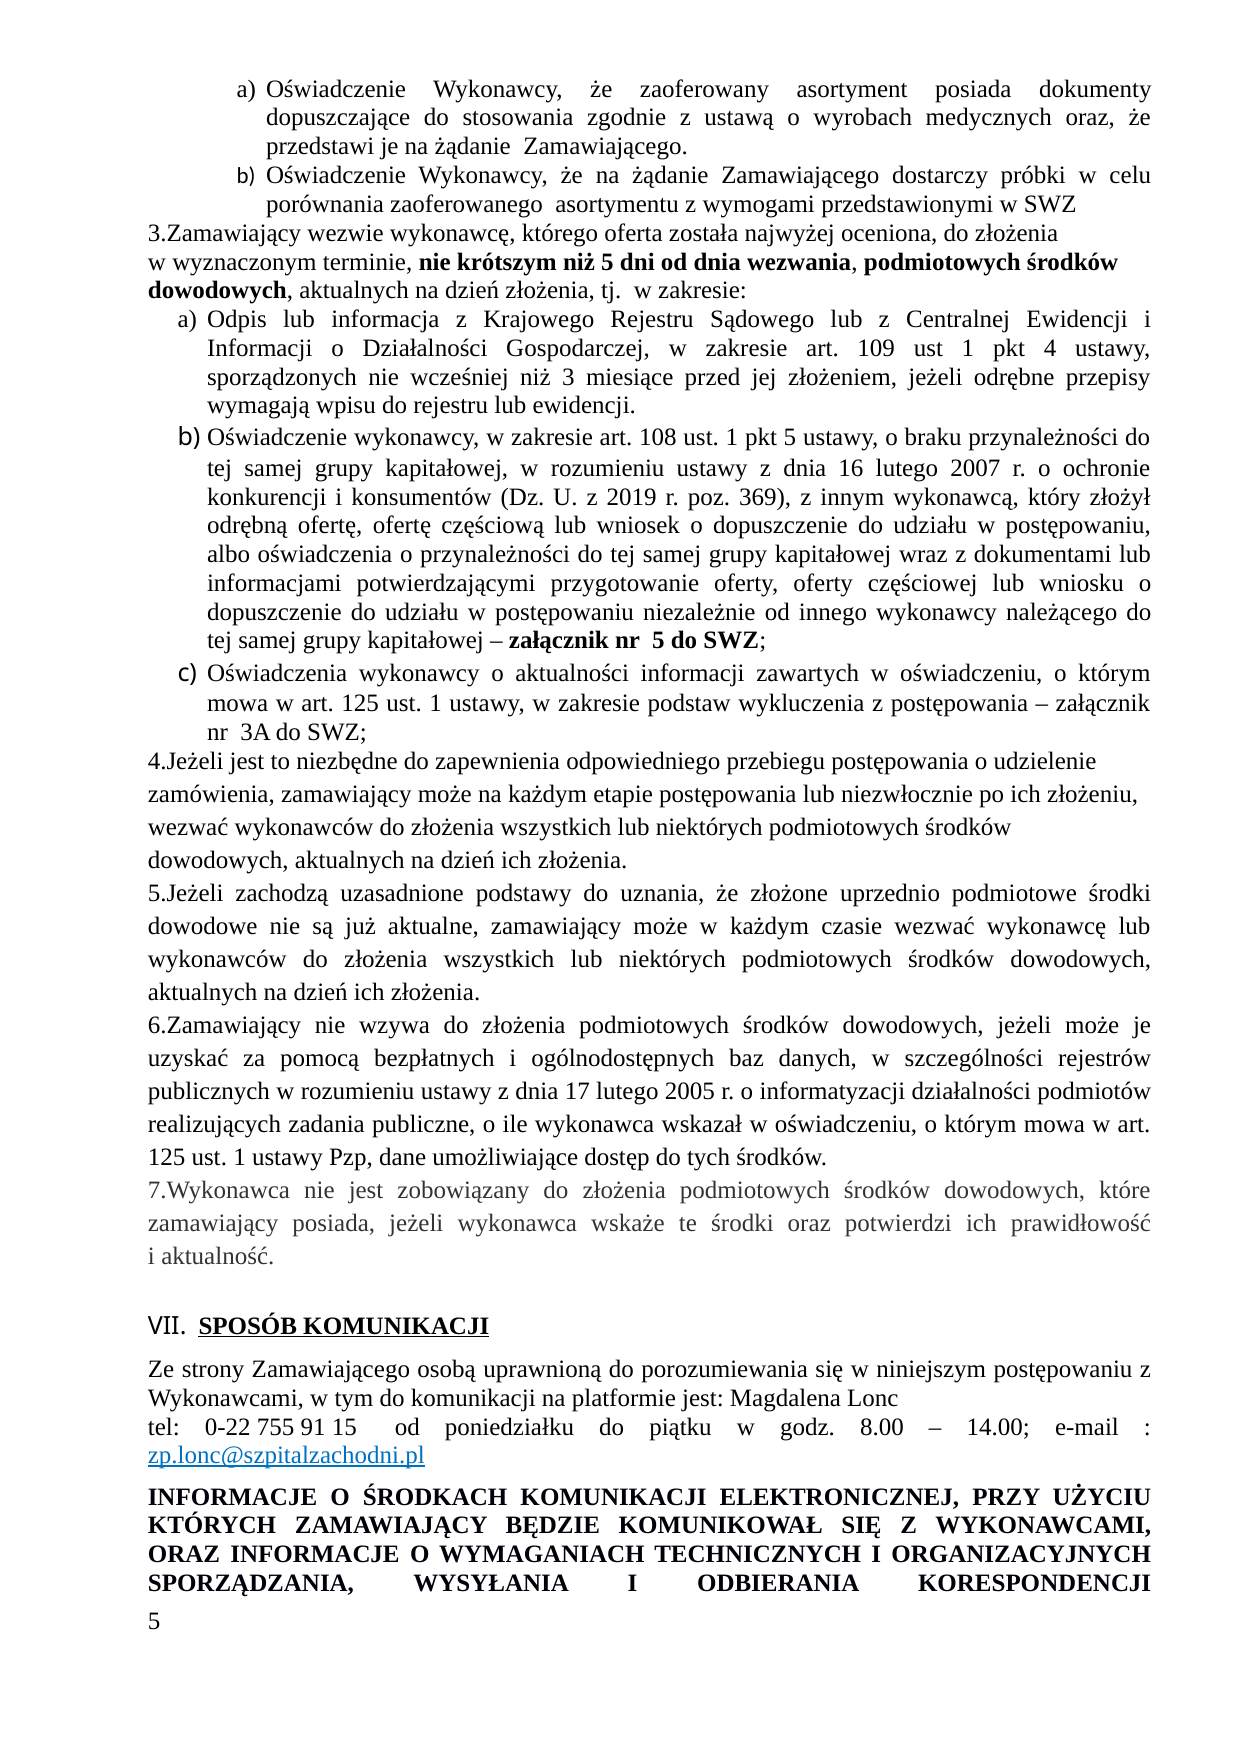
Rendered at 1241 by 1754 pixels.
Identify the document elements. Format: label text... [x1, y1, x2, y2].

text 4.Jeżeli jest to niezbędne do zapewnienia odpowiedniego przebiegu postępowania o udzielenie zamówienia, zamawiający może na każdym etapie postępowania lub niezwłocznie po ich złożeniu, wezwać wykonawców do złożenia wszystkich lub niektórych podmiotowych środków dowodowych, aktualnych na dzień ich złożenia. [148, 746, 1152, 874]
text tel: 0-22 755 91 15 od poniedziałku do piątku w godz. 8.00 – 14.00; e-mail : zp.lonc@szpitalzachodni.pl [148, 1412, 1152, 1469]
list SPOSÓB KOMUNIKACJI [148, 1308, 1152, 1342]
list Oświadczenie wykonawcy, w zakresie art. 108 ust. 1 pkt 5 ustawy, o braku przynależności do tej samej grupy kapitałowej, w rozumieniu ustawy z dnia 16 lutego 2007 r. o ochronie konkurencji i konsumentów (Dz. U. z 2019 r. poz. 369), z innym wykonawcą, który złożył odrębną ofertę, ofertę częściową lub wniosek o dopuszczenie do udziału w postępowaniu, albo oświadczenia o przynależności do tej samej grupy kapitałowej wraz z dokumentami lub informacjami potwierdzającymi przygotowanie oferty, oferty częściowej lub wniosku o dopuszczenie do udziału w postępowaniu niezależnie od innego wykonawcy należącego do tej samej grupy kapitałowej – załącznik nr 5 do SWZ; [177, 419, 1152, 654]
text 6.Zamawiający nie wzywa do złożenia podmiotowych środków dowodowych, jeżeli może je uzyskać za pomocą bezpłatnych i ogólnodostępnych baz danych, w szczególności rejestrów publicznych w rozumieniu ustawy z dnia 17 lutego 2005 r. o informatyzacji działalności podmiotów realizujących zadania publiczne, o ile wykonawca wskazał w oświadczeniu, o którym mowa w art. 125 ust. 1 ustawy Pzp, dane umożliwiające dostęp do tych środków. [148, 1010, 1152, 1171]
text Ze strony Zamawiającego osobą uprawnioną do porozumiewania się w niniejszym postępowaniu z Wykonawcami, w tym do komunikacji na platformie jest: Magdalena Lonc [148, 1354, 1152, 1412]
text INFORMACJE O ŚRODKACH KOMUNIKACJI ELEKTRONICZNEJ, PRZY UŻYCIU KTÓRYCH ZAMAWIAJĄCY BĘDZIE KOMUNIKOWAŁ SIĘ Z WYKONAWCAMI, ORAZ INFORMACJE O WYMAGANIACH TECHNICZNYCH I ORGANIZACYJNYCH SPORZĄDZANIA, WYSYŁANIA I ODBIERANIA KORESPONDENCJI [148, 1482, 1152, 1597]
list Oświadczenie Wykonawcy, że na żądanie Zamawiającego dostarczy próbki w celu porównania zaoferowanego asortymentu z wymogami przedstawionymi w SWZ [236, 160, 1152, 218]
text 7.Wykonawca nie jest zobowiązany do złożenia podmiotowych środków dowodowych, które zamawiający posiada, jeżeli wykonawca wskaże te środki oraz potwierdzi ich prawidłowość i aktualność. [148, 1175, 1152, 1270]
text 3.Zamawiający wezwie wykonawcę, którego oferta została najwyżej oceniona, do złożenia w wyznaczonym terminie, nie krótszym niż 5 dni od dnia wezwania, podmiotowych środków dowodowych, aktualnych na dzień złożenia, tj. w zakresie: [148, 218, 1152, 304]
list Odpis lub informacja z Krajowego Rejestru Sądowego lub z Centralnej Ewidencji i Informacji o Działalności Gospodarczej, w zakresie art. 109 ust 1 pkt 4 ustawy, sporządzonych nie wcześniej niż 3 miesiące przed jej złożeniem, jeżeli odrębne przepisy wymagają wpisu do rejestru lub ewidencji. [177, 304, 1152, 419]
list Oświadczenie Wykonawcy, że zaoferowany asortyment posiada dokumenty dopuszczające do stosowania zgodnie z ustawą o wyrobach medycznych oraz, że przedstawi je na żądanie Zamawiającego. [236, 74, 1152, 160]
text 5.Jeżeli zachodzą uzasadnione podstawy do uznania, że złożone uprzednio podmiotowe środki dowodowe nie są już aktualne, zamawiający może w każdym czasie wezwać wykonawcę lub wykonawców do złożenia wszystkich lub niektórych podmiotowych środków dowodowych, aktualnych na dzień ich złożenia. [148, 878, 1152, 1006]
list Oświadczenia wykonawcy o aktualności informacji zawartych w oświadczeniu, o którym mowa w art. 125 ust. 1 ustawy, w zakresie podstaw wykluczenia z postępowania – załącznik nr 3A do SWZ; [177, 654, 1152, 746]
